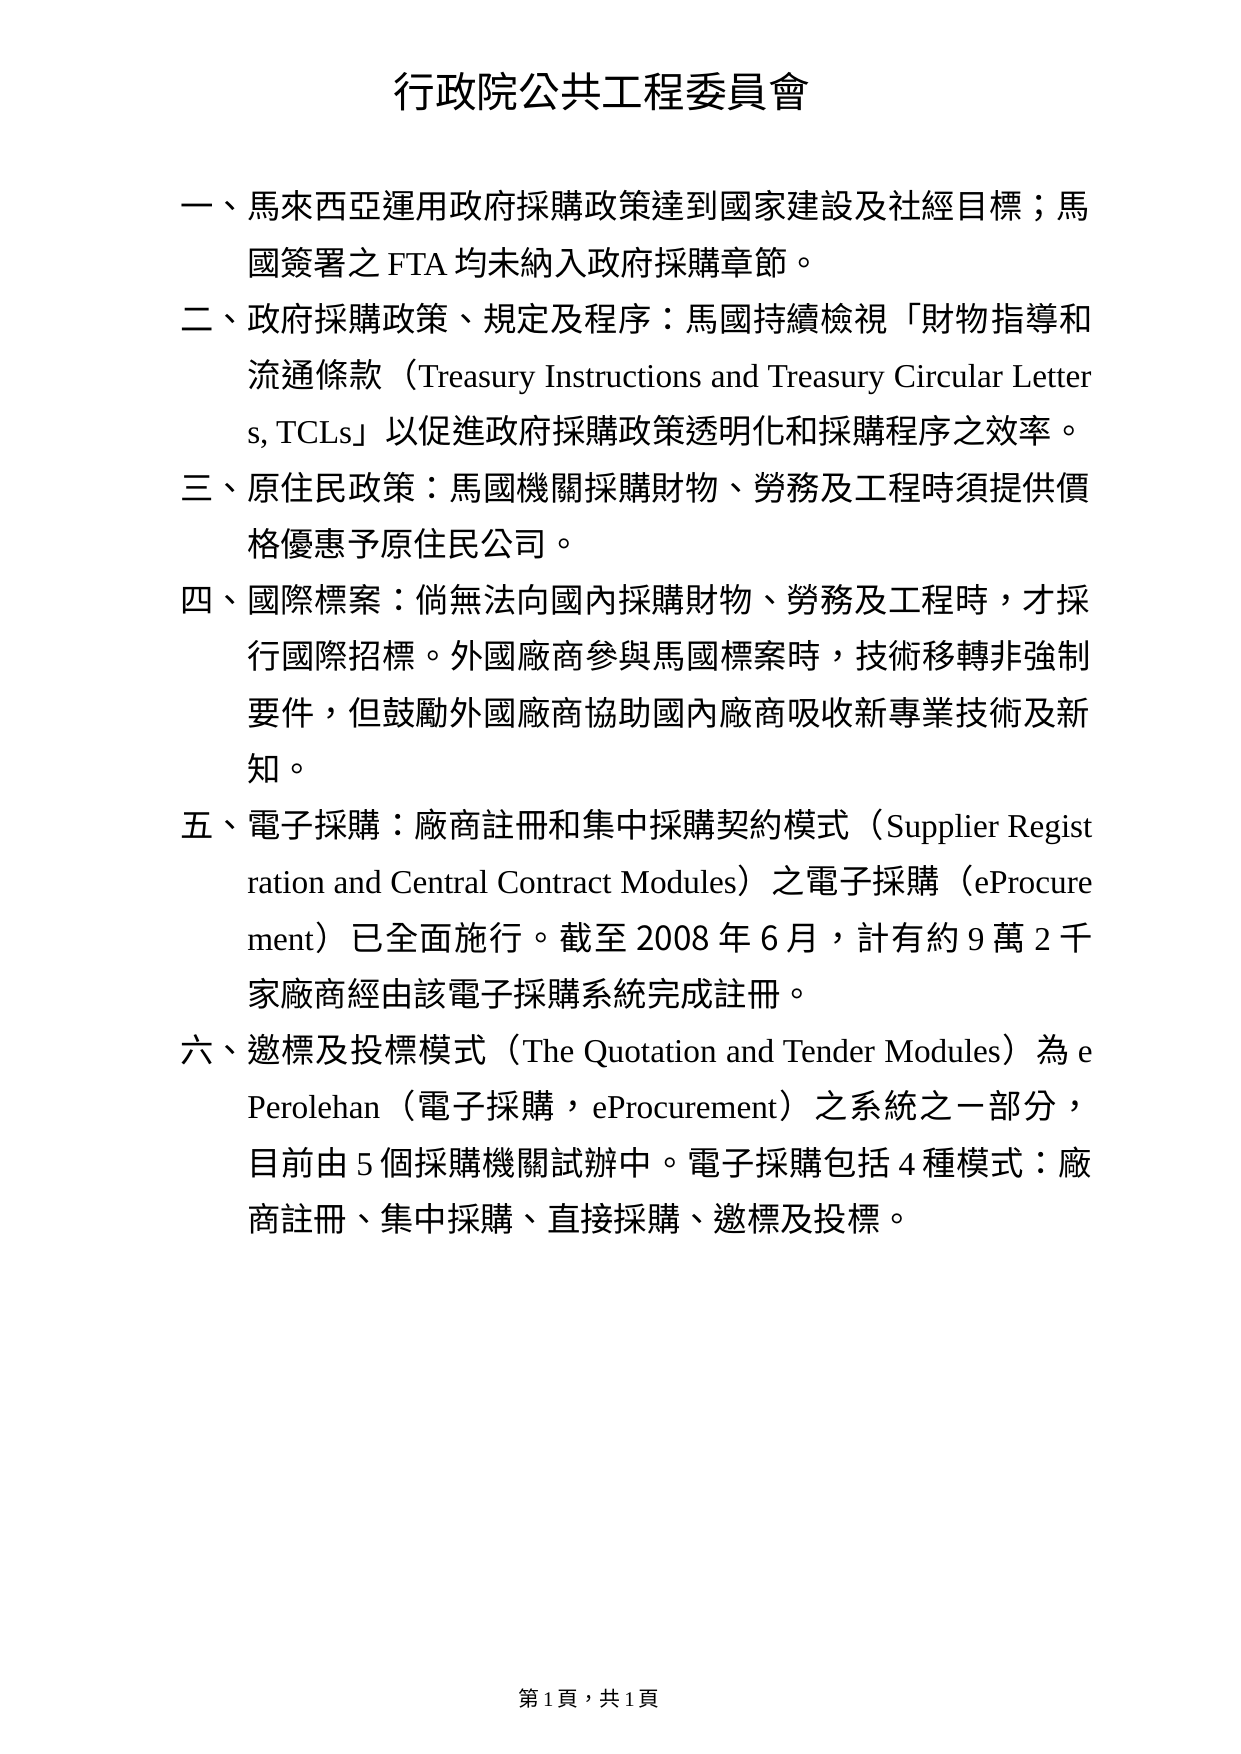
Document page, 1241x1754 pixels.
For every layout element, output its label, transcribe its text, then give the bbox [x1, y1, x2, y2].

list 馬來西亞運用政府採購政策達到國家建設及社經目標；馬國簽署之FTA均未納入政府採購章節。 [180, 174, 1092, 286]
list 國際標案：倘無法向國內採購財物、勞務及工程時，才採行國際招標。外國廠商參與馬國標案時，技術移轉非強制要件，但鼓勵外國廠商協助國內廠商吸收新專業技術及新知。 [180, 568, 1092, 793]
list 政府採購政策、規定及程序：馬國持續檢視「財物指導和流通條款（Treasury Instructions and Treasury Circular Letters, TCLs」以促進政府採購政策透明化和採購程序之效率。 [180, 286, 1092, 455]
list 電子採購：廠商註冊和集中採購契約模式（Supplier Registration and Central Contract Modules）之電子採購（eProcurement）已全面施行。截至2008年6月，計有約9萬2千家廠商經由該電子採購系統完成註冊。 [180, 793, 1092, 1018]
list 邀標及投標模式（The Quotation and Tender Modules）為ePerolehan（電子採購，eProcurement）之系統之ㄧ部分，目前由5個採購機關試辦中。電子採購包括4種模式：廠商註冊、集中採購、直接採購、邀標及投標。 [180, 1018, 1092, 1243]
list 原住民政策：馬國機關採購財物、勞務及工程時須提供價格優惠予原住民公司。 [180, 455, 1092, 568]
